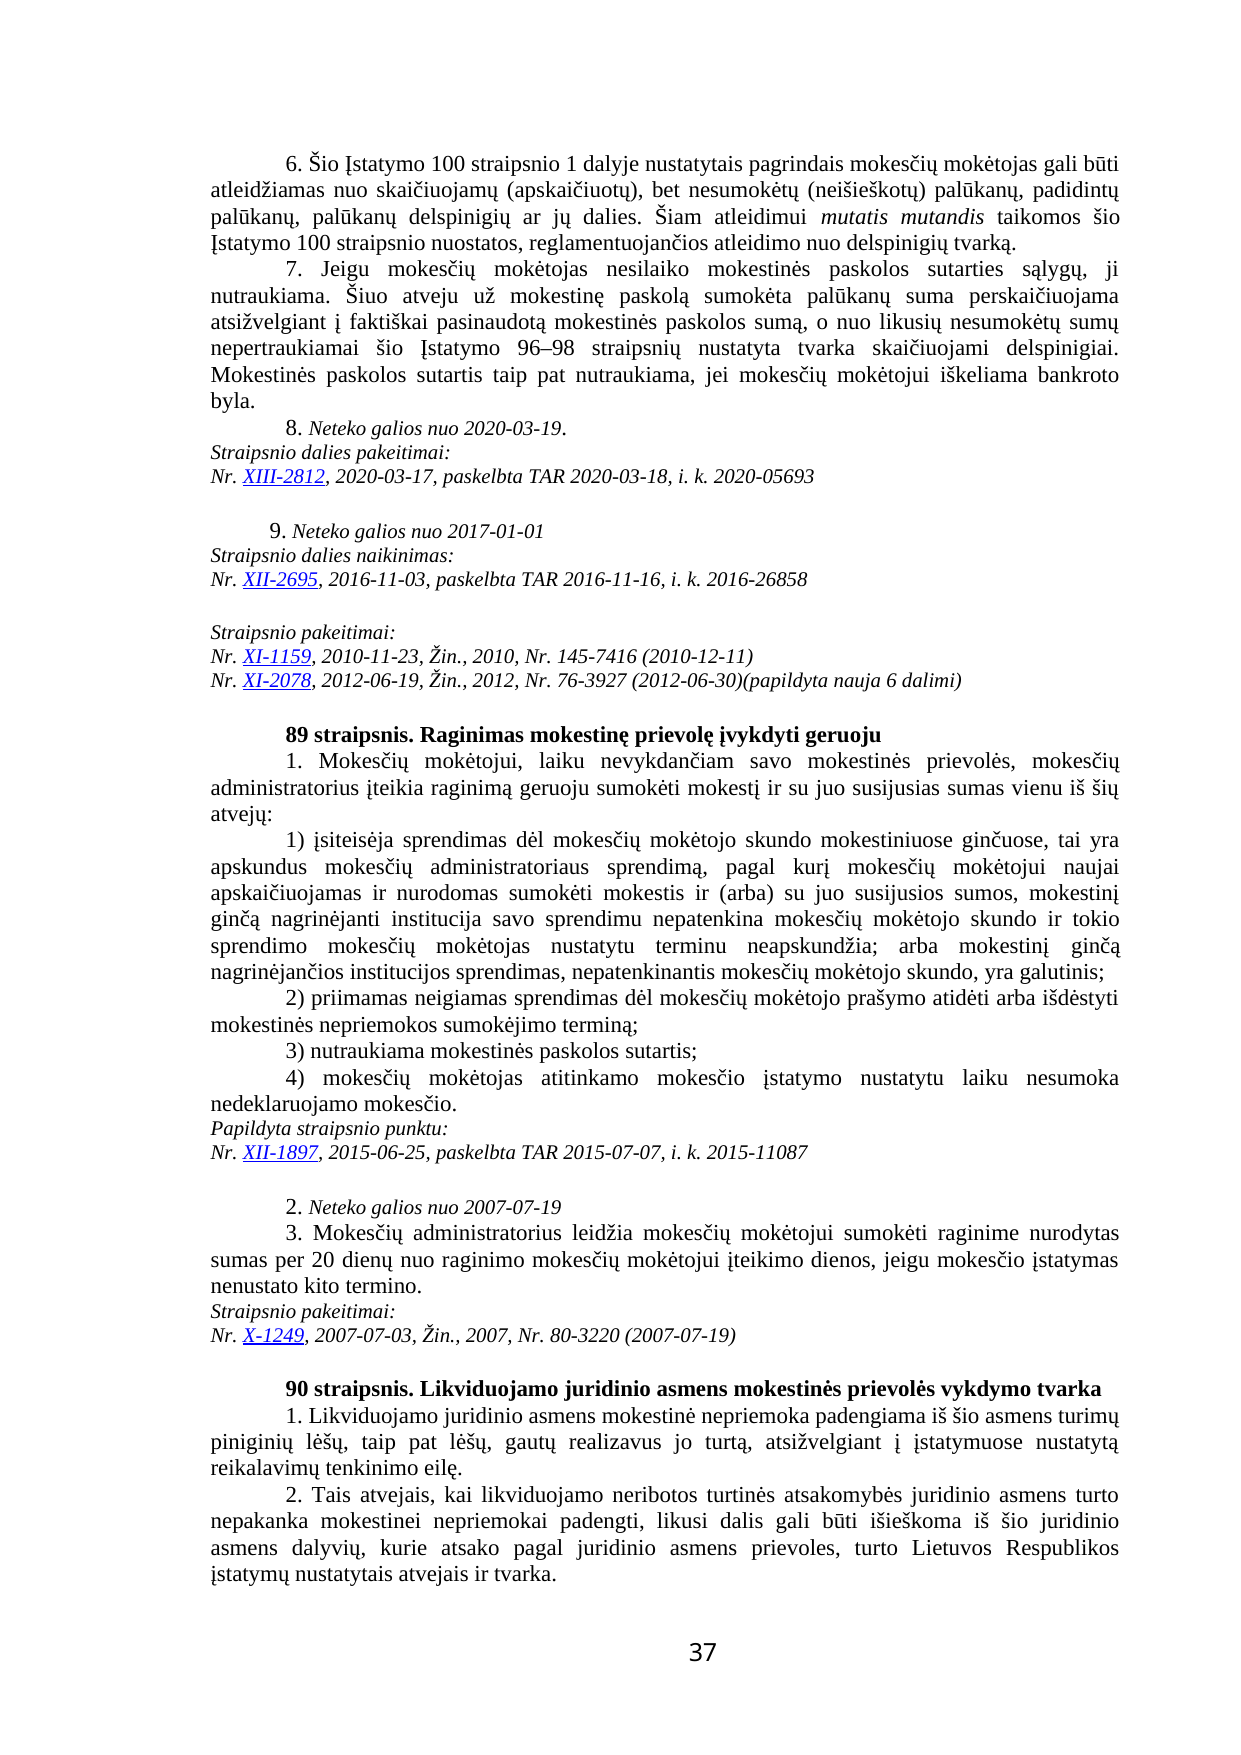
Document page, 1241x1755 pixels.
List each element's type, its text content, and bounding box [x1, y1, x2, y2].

text 2) priimamas neigiamas sprendimas dėl mokesčių mokėtojo prašymo atidėti arba išdėstyti mokestinės nepriemokos sumokėjimo terminą; [210, 984, 1120, 1037]
text Nr. X-1249, 2007-07-03, Žin., 2007, Nr. 80-3220 (2007-07-19) [210, 1323, 1120, 1347]
text 3) nutraukiama mokestinės paskolos sutartis; [210, 1037, 1120, 1063]
text Straipsnio dalies naikinimas: [210, 543, 1120, 567]
text Papildyta straipsnio punktu: [210, 1116, 1120, 1140]
text Nr. XII-2695, 2016-11-03, paskelbta TAR 2016-11-16, i. k. 2016-26858 [210, 567, 1120, 591]
text 2. Tais atvejais, kai likviduojamo neribotos turtinės atsakomybės juridinio asmens turto nepakanka mokestinei nepriemokai padengti, likusi dalis gali būti išieškoma iš šio juridinio asmens dalyvių, kurie atsako pagal juridinio asmens prievoles, turto Lietuvos Respublikos įstatymų nustatytais atvejais ir tvarka. [210, 1481, 1120, 1586]
text 1. Likviduojamo juridinio asmens mokestinė nepriemoka padengiama iš šio asmens turimų piniginių lėšų, taip pat lėšų, gautų realizavus jo turtą, atsižvelgiant į įstatymuose nustatytą reikalavimų tenkinimo eilę. [210, 1402, 1120, 1481]
text 8. Neteko galios nuo 2020-03-19. [210, 413, 1120, 440]
text Nr. XIII-2812, 2020-03-17, paskelbta TAR 2020-03-18, i. k. 2020-05693 [210, 464, 1120, 488]
text 89 straipsnis. Raginimas mokestinę prievolę įvykdyti geruoju [210, 721, 1120, 747]
text Nr. XI-2078, 2012-06-19, Žin., 2012, Nr. 76-3927 (2012-06-30)(papildyta nauja 6 dalimi) [210, 668, 1120, 692]
text Nr. XI-1159, 2010-11-23, Žin., 2010, Nr. 145-7416 (2010-12-11) [210, 644, 1120, 668]
text 3. Mokesčių administratorius leidžia mokesčių mokėtojui sumokėti raginime nurodytas sumas per 20 dienų nuo raginimo mokesčių mokėtojui įteikimo dienos, jeigu mokesčio įstatymas nenustato kito termino. [210, 1219, 1120, 1298]
text 1. Mokesčių mokėtojui, laiku nevykdančiam savo mokestinės prievolės, mokesčių administratorius įteikia raginimą geruoju sumokėti mokestį ir su juo susijusias sumas vienu iš šių atvejų: [210, 747, 1120, 826]
text 2. Neteko galios nuo 2007-07-19 [210, 1193, 1120, 1219]
text 9. Neteko galios nuo 2017-01-01 [210, 517, 1120, 543]
text Straipsnio dalies pakeitimai: [210, 440, 1120, 464]
text Straipsnio pakeitimai: [210, 1298, 1120, 1323]
text Nr. XII-1897, 2015-06-25, paskelbta TAR 2015-07-07, i. k. 2015-11087 [210, 1140, 1120, 1164]
text Straipsnio pakeitimai: [210, 620, 1120, 644]
text 6. Šio Įstatymo 100 straipsnio 1 dalyje nustatytais pagrindais mokesčių mokėtojas gali būti atleidžiamas nuo skaičiuojamų (apskaičiuotų), bet nesumokėtų (neišieškotų) palūkanų, padidintų palūkanų, palūkanų delspinigių ar jų dalies. Šiam atleidimui mutatis mutandis taikomos šio Įstatymo 100 straipsnio nuostatos, reglamentuojančios atleidimo nuo delspinigių tvarką. [210, 150, 1120, 255]
text 1) įsiteisėja sprendimas dėl mokesčių mokėtojo skundo mokestiniuose ginčuose, tai yra apskundus mokesčių administratoriaus sprendimą, pagal kurį mokesčių mokėtojui naujai apskaičiuojamas ir nurodomas sumokėti mokestis ir (arba) su juo susijusios sumos, mokestinį ginčą nagrinėjanti institucija savo sprendimu nepatenkina mokesčių mokėtojo skundo ir tokio sprendimo mokesčių mokėtojas nustatytu terminu neapskundžia; arba mokestinį ginčą nagrinėjančios institucijos sprendimas, nepatenkinantis mokesčių mokėtojo skundo, yra galutinis; [210, 826, 1120, 984]
text 90 straipsnis. Likviduojamo juridinio asmens mokestinės prievolės vykdymo tvarka [285, 1375, 1120, 1402]
text 7. Jeigu mokesčių mokėtojas nesilaiko mokestinės paskolos sutarties sąlygų, ji nutraukiama. Šiuo atveju už mokestinę paskolą sumokėta palūkanų suma perskaičiuojama atsižvelgiant į faktiškai pasinaudotą mokestinės paskolos sumą, o nuo likusių nesumokėtų sumų nepertraukiamai šio Įstatymo 96–98 straipsnių nustatyta tvarka skaičiuojami delspinigiai. Mokestinės paskolos sutartis taip pat nutraukiama, jei mokesčių mokėtojui iškeliama bankroto byla. [210, 255, 1120, 413]
text 4) mokesčių mokėtojas atitinkamo mokesčio įstatymo nustatytu laiku nesumoka nedeklaruojamo mokesčio. [210, 1063, 1120, 1116]
